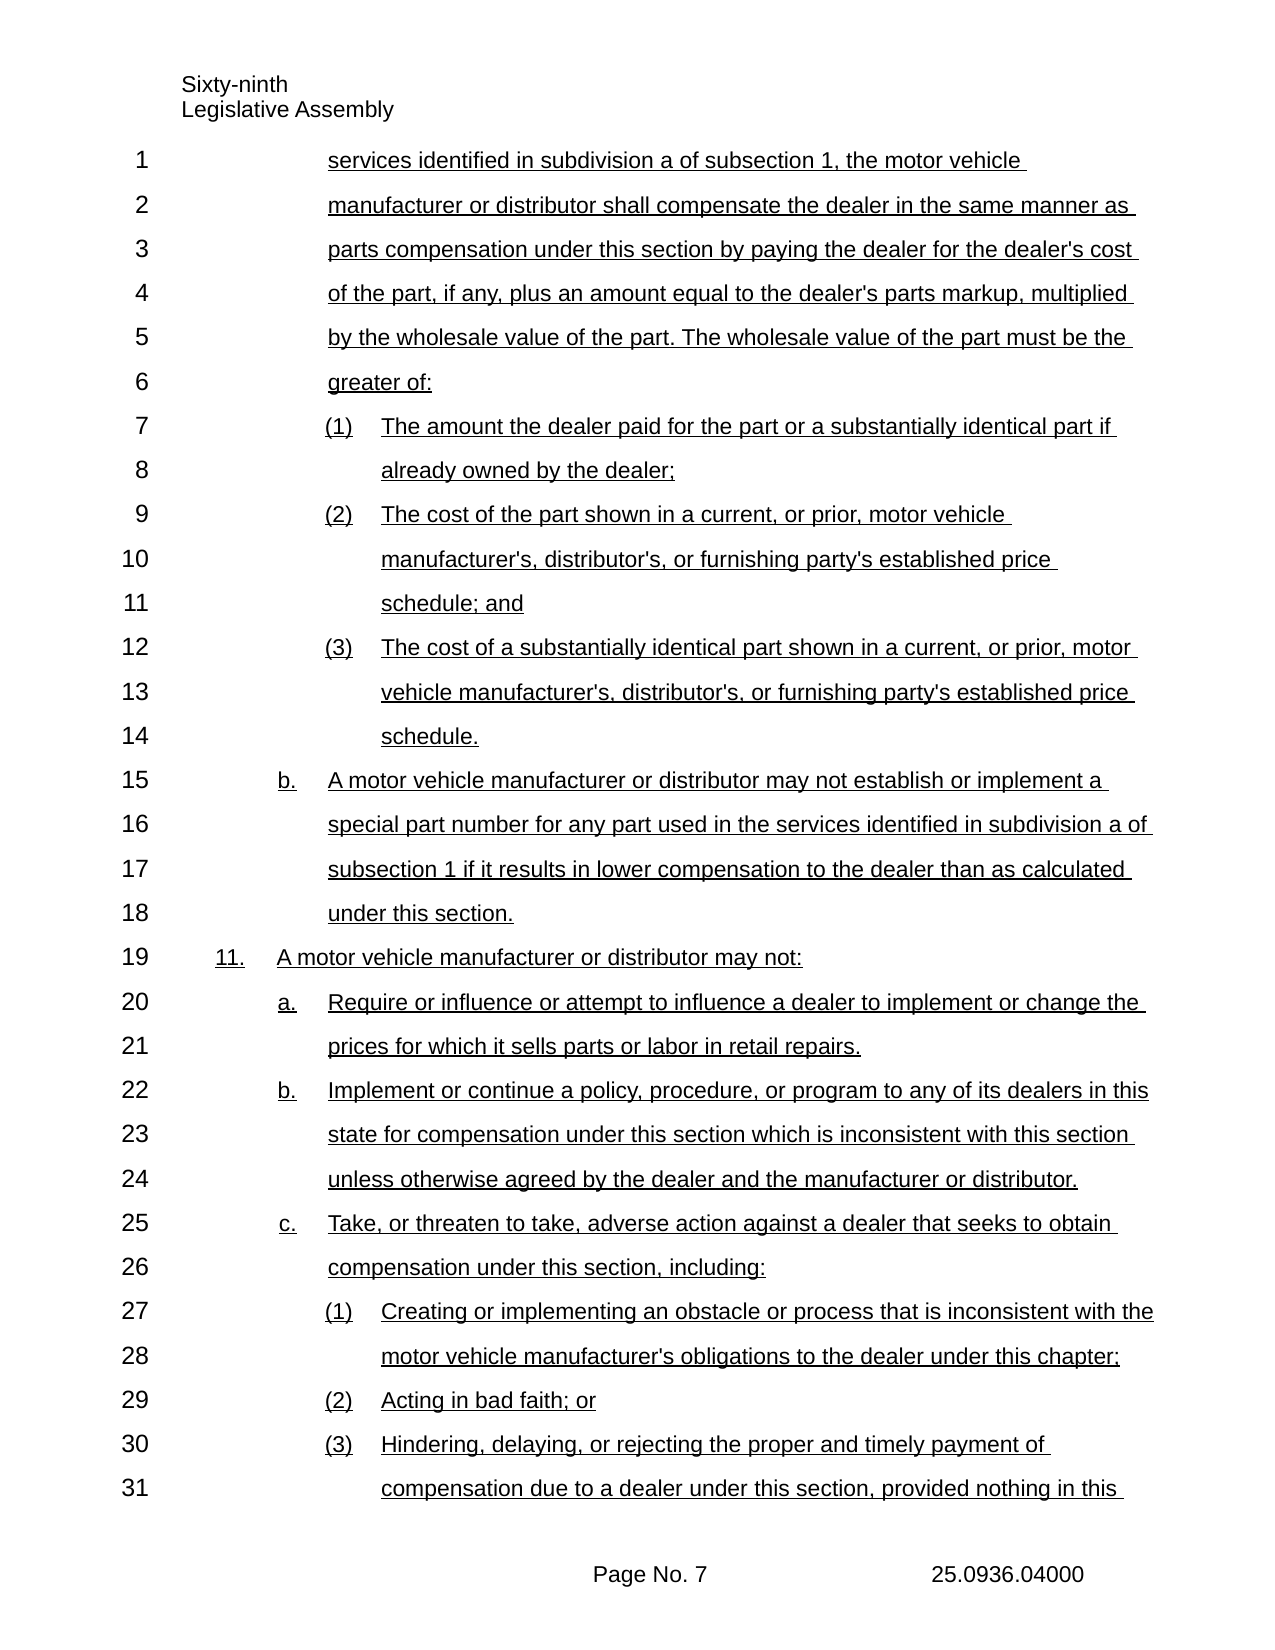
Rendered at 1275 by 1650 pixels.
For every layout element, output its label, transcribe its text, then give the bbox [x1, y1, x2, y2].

text c. Take, or threaten to take, adverse action against a dealer that seeks to obtain compensation under this section, including: [181, 1196, 1154, 1284]
text (1) Creating or implementing an obstacle or process that is inconsistent with the motor vehicle manufacturer's obligations to the dealer under this chapter; [181, 1284, 1154, 1373]
text a. Require or influence or attempt to influence a dealer to implement or change the prices for which it sells parts or labor in retail repairs. [181, 974, 1154, 1063]
text (2) Acting in bad faith; or [181, 1373, 1154, 1417]
text b. Implement or continue a policy, procedure, or program to any of its dealers in this state for compensation under this section which is inconsistent with this section unless otherwise agreed by the dealer and the manufacturer or distributor. [181, 1063, 1154, 1196]
text 11. A motor vehicle manufacturer or distributor may not: [181, 930, 1154, 974]
text (3) The cost of a substantially identical part shown in a current, or prior, motor vehicle manufacturer's, distributor's, or furnishing party's established price schedule. [181, 620, 1154, 753]
text b. A motor vehicle manufacturer or distributor may not establish or implement a special part number for any part used in the services identified in subdivision a of subsection 1 if it results in lower compensation to the dealer than as calculated under this section. [181, 753, 1154, 930]
text services identified in subdivision a of subsection 1, the motor vehicle manufacturer or distributor shall compensate the dealer in the same manner as parts compensation under this section by paying the dealer for the dealer's cost of the part, if any, plus an amount equal to the dealer's parts markup, multiplied by the wholesale value of the part. The wholesale value of the part must be the greater of: [181, 133, 1154, 399]
text (2) The cost of the part shown in a current, or prior, motor vehicle manufacturer's, distributor's, or furnishing party's established price schedule; and [181, 487, 1154, 620]
text (1) The amount the dealer paid for the part or a substantially identical part if already owned by the dealer; [181, 399, 1154, 487]
text (3) Hindering, delaying, or rejecting the proper and timely payment of compensation due to a dealer under this section, provided nothing in this [181, 1417, 1154, 1506]
